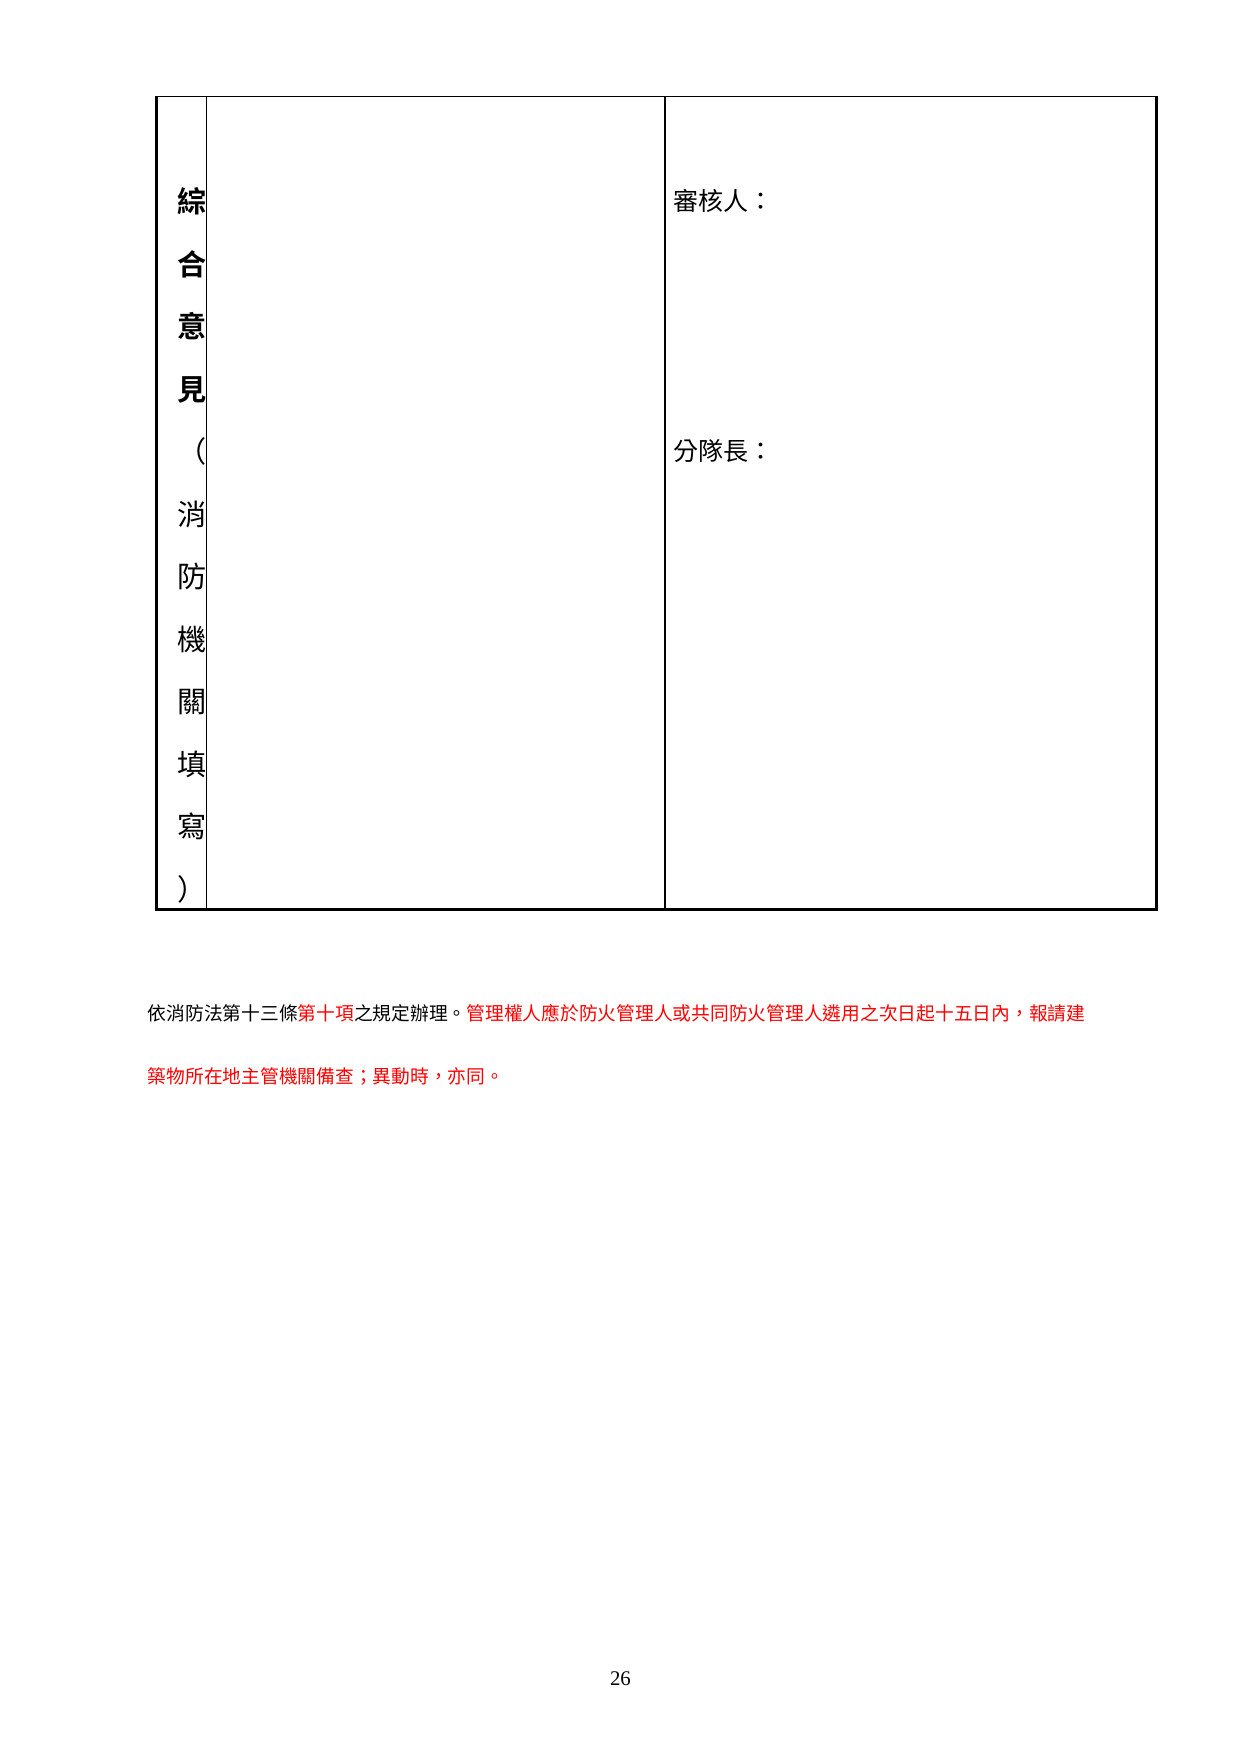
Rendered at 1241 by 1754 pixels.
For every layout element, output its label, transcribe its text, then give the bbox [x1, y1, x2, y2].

table_cell [207, 97, 664, 908]
text 依消防法第十三條第十項之規定辦理。管理權人應於防火管理人或共同防火管理人遴用之次日起十五日內，報請建築物所在地主管機關備查；異動時，亦同。 [148, 971, 1092, 1096]
table_cell 綜合意見（消防機關填寫） [158, 97, 206, 908]
table_cell 審核人： 分隊長： [666, 97, 1155, 908]
